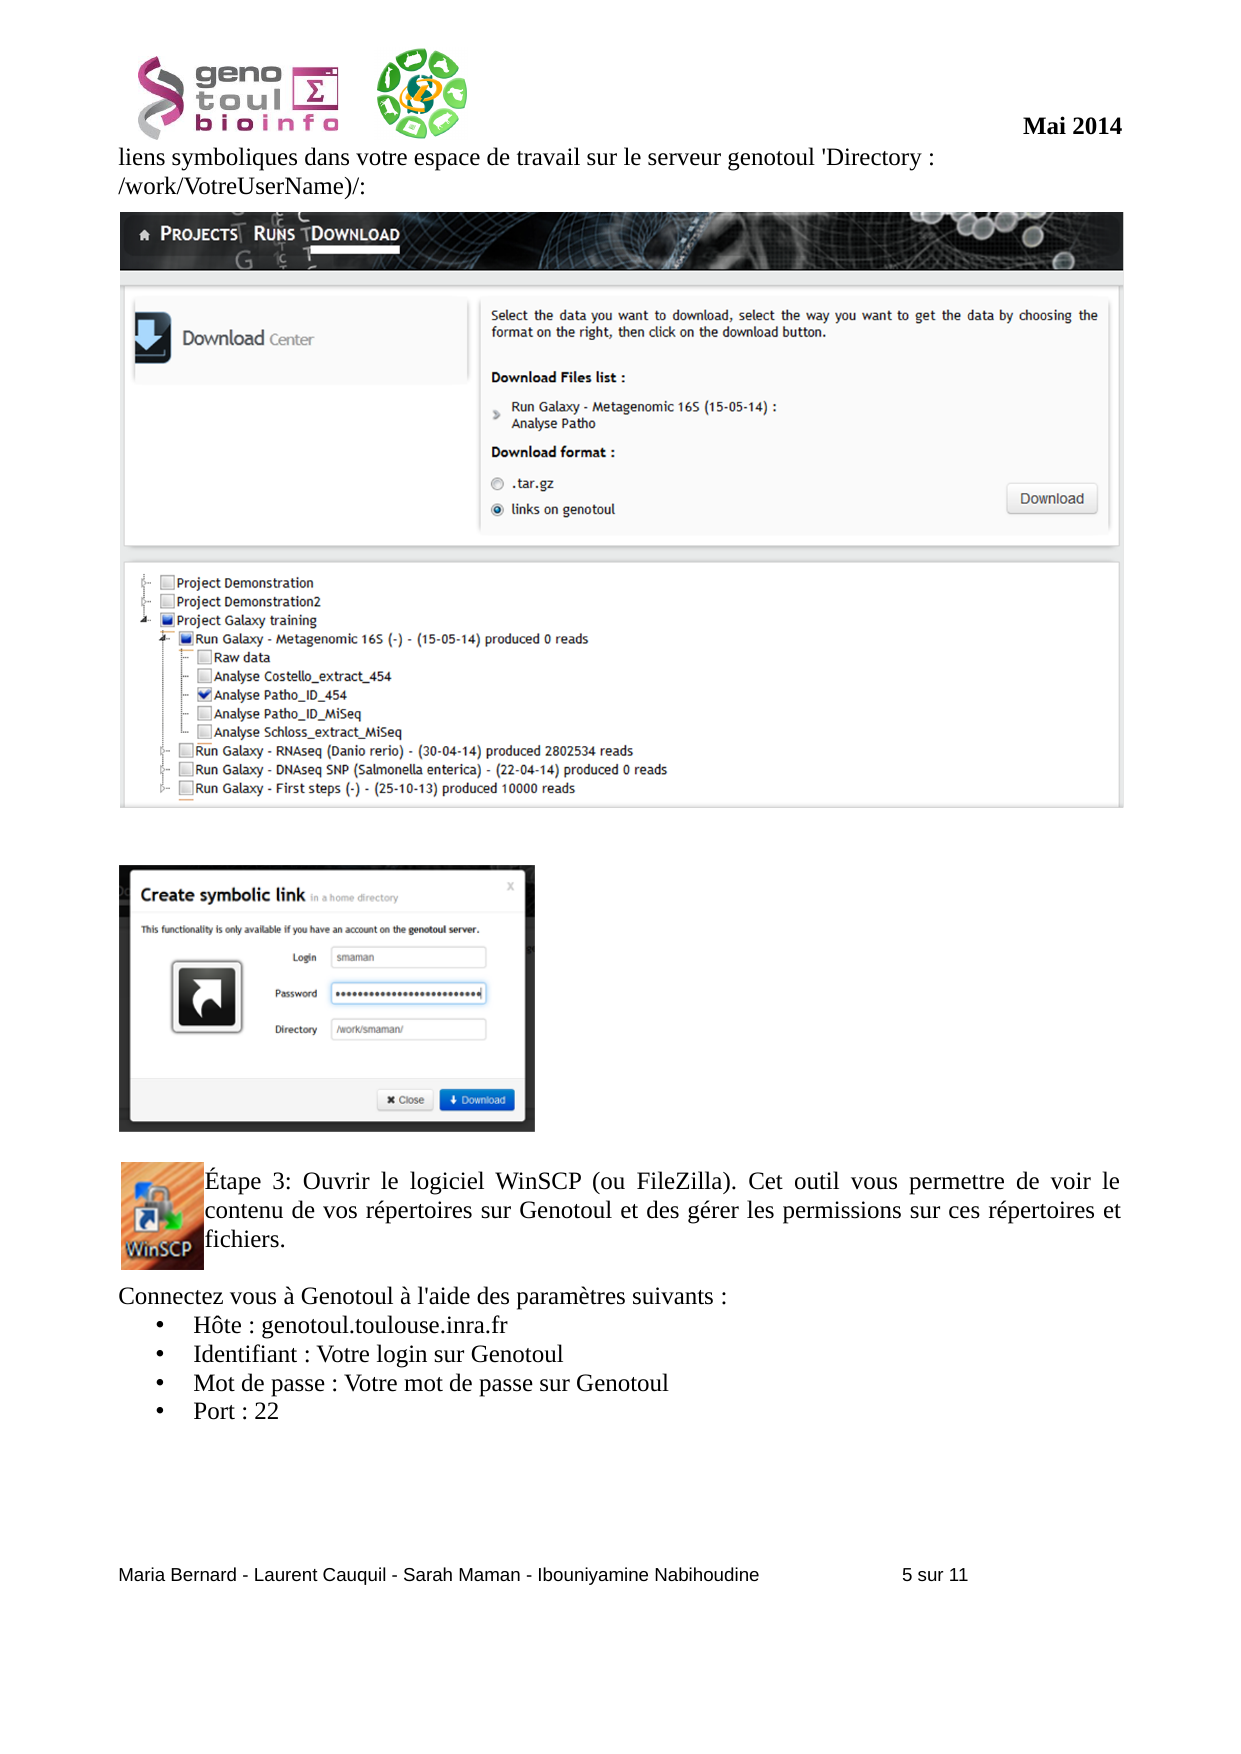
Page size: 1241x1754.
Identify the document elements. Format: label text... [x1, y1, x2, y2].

picture [118, 864, 536, 1133]
list Identifiant : Votre login sur Genotoul [156, 1339, 1122, 1368]
text liens symboliques dans votre espace de travail sur le serveur genotoul 'Directory : /work/VotreUserName)/: [118, 142, 1122, 200]
text Connectez vous à Genotoul à l'aide des paramètres suivants : [118, 1281, 1122, 1310]
picture [374, 47, 468, 140]
list Port : 22 [156, 1396, 1122, 1425]
text Étape 3: Ouvrir le logiciel WinSCP (ou FileZilla). Cet outil vous permettre de voir le contenu de vos répertoires sur Genotoul et des gérer les permissions sur ces répertoires et fichiers. [205, 1166, 1122, 1253]
list Hôte : genotoul.toulouse.inra.fr [156, 1310, 1122, 1339]
list Mot de passe : Votre mot de passe sur Genotoul [156, 1368, 1122, 1396]
picture [138, 56, 339, 140]
picture [120, 1161, 205, 1271]
picture [119, 211, 1124, 808]
